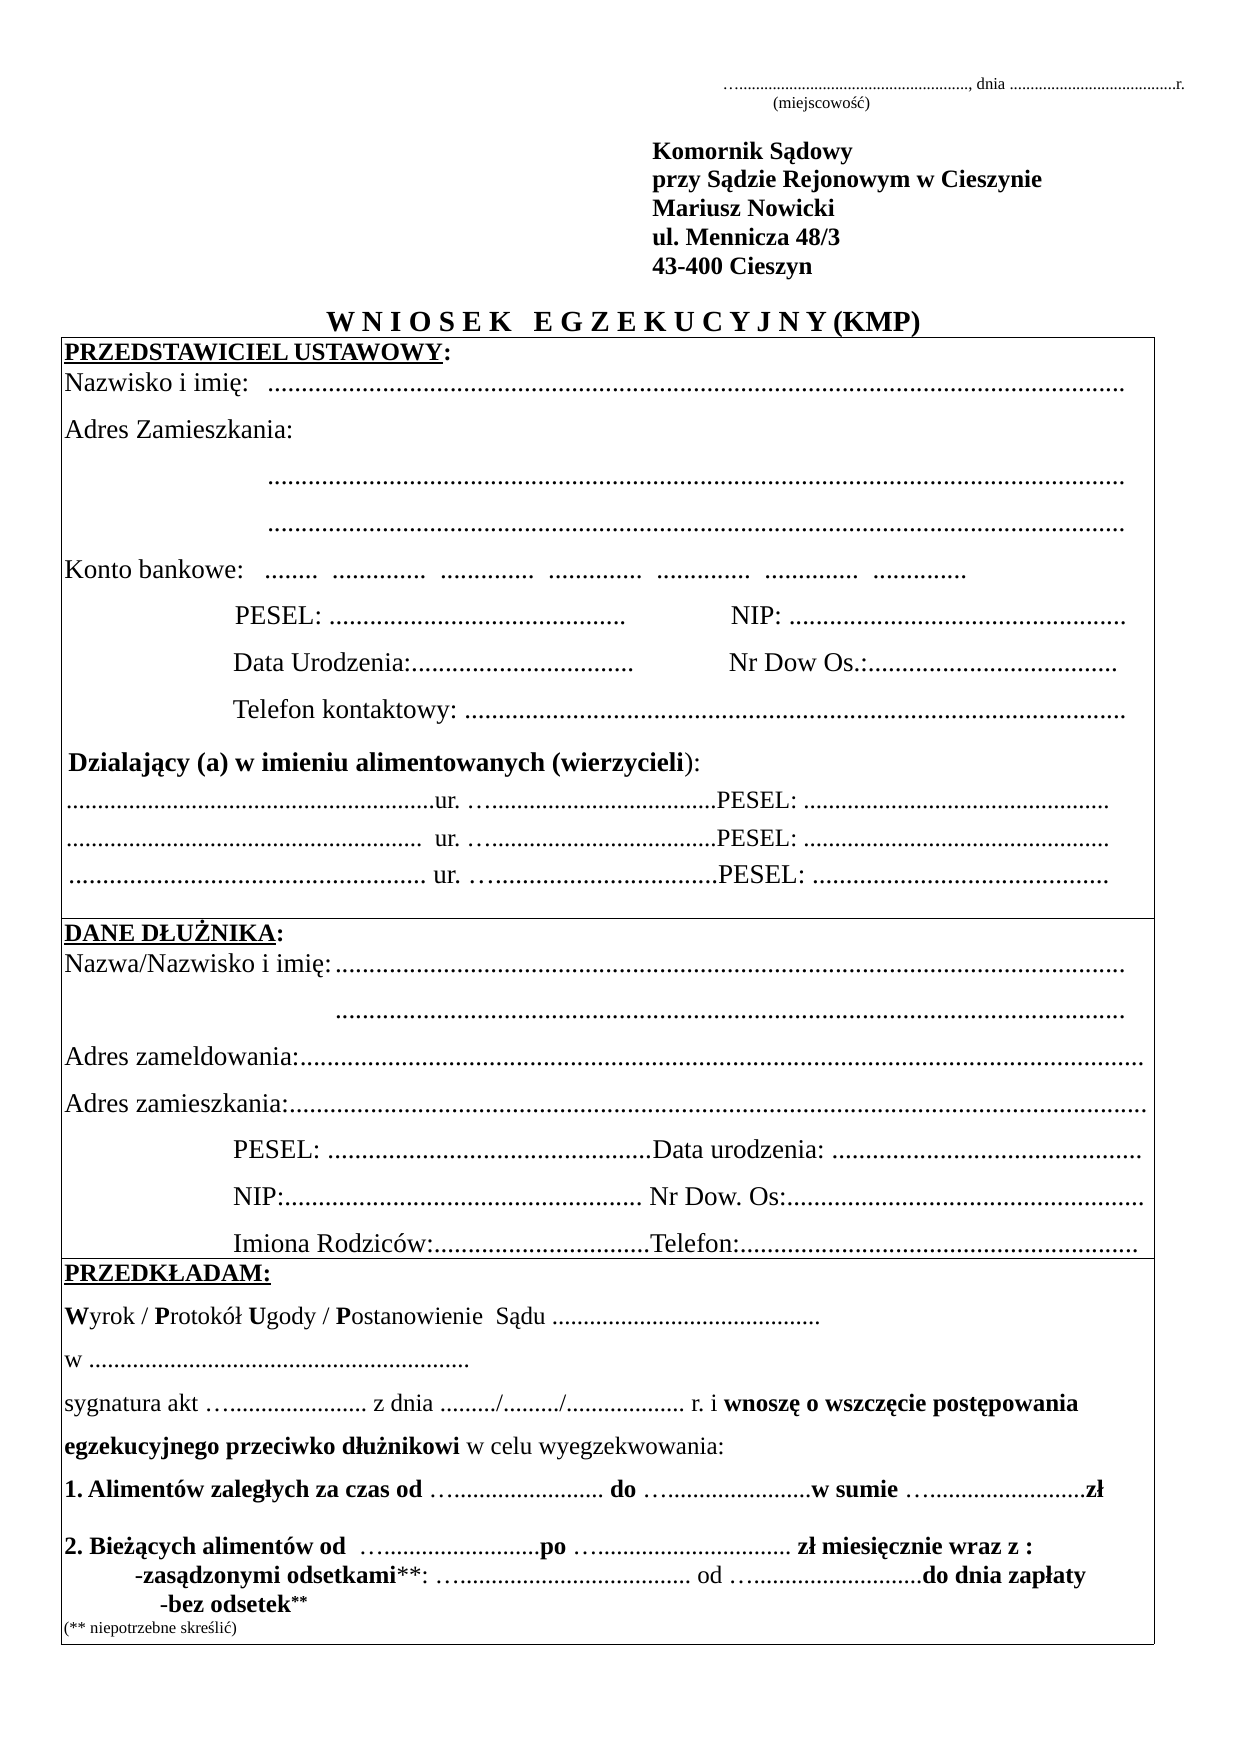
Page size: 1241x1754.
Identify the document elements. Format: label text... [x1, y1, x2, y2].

text 43-400 Cieszyn [652, 251, 1185, 279]
table_cell PRZEDKŁADAM: Wyrok / Protokół Ugody / Postanowienie Sądu ........................................... w ............................................................. sygnatura akt …...................... z dnia ........./........./................... r. i wnoszę o wszczęcie postępowania egzekucyjnego przeciwko dłużnikowi w celu wyegzekwowania: 1. Alimentów zaległych za czas od …........................ do ….......................w sumie ….........................zł 2. Bieżących alimentów od ….........................po …............................... zł miesięcznie wraz z : -zasądzonymi odsetkami**: …..................................... od …...........................do dnia zapłaty -bez odsetek** (** niepotrzebne skreślić) [62, 1259, 1154, 1644]
text …......................................................., dnia ........................................r. [555, 73, 1185, 93]
text przy Sądzie Rejonowym w Cieszynie [652, 164, 1185, 193]
text W N I O S E K E G Z E K U C Y J N Y (KMP) [61, 304, 1185, 337]
text Mariusz Nowicki [652, 193, 1185, 222]
table_cell DANE DŁUŻNIKA: Nazwa/Nazwisko i imię: ..................................................................................................................... ..................................................................................................................... Adres zameldowania: ............................................................................................................................. Adres zamieszkania: ............................................................................................................................... PESEL: ................................................Data urodzenia: .............................................. NIP:..................................................... Nr Dow. Os:..................................................... Imiona Rodziców:................................Telefon:........................................................... [62, 919, 1154, 1258]
table_header PRZEDSTAWICIEL USTAWOWY: Nazwisko i imię: ............................................................................................................................... Adres Zamieszkania: ............................................................................................................................... ............................................................................................................................... Konto bankowe: ........ .............. .............. .............. .............. .............. .............. PESEL: ............................................ NIP: .................................................. Data Urodzenia:................................. Nr Dow Os.:..................................... Telefon kontaktowy: .................................................................................................. Dzialający (a) w imieniu alimentowanych (wierzycieli): ...........................................................ur. …....................................PESEL: ................................................. ......................................................... ur. …....................................PESEL: ................................................. ..................................................... ur. ….................................PESEL: ............................................ [62, 338, 1154, 918]
text (miejscowość) [652, 93, 1186, 112]
text ul. Mennicza 48/3 [652, 222, 1185, 251]
text Komornik Sądowy [652, 136, 1185, 164]
